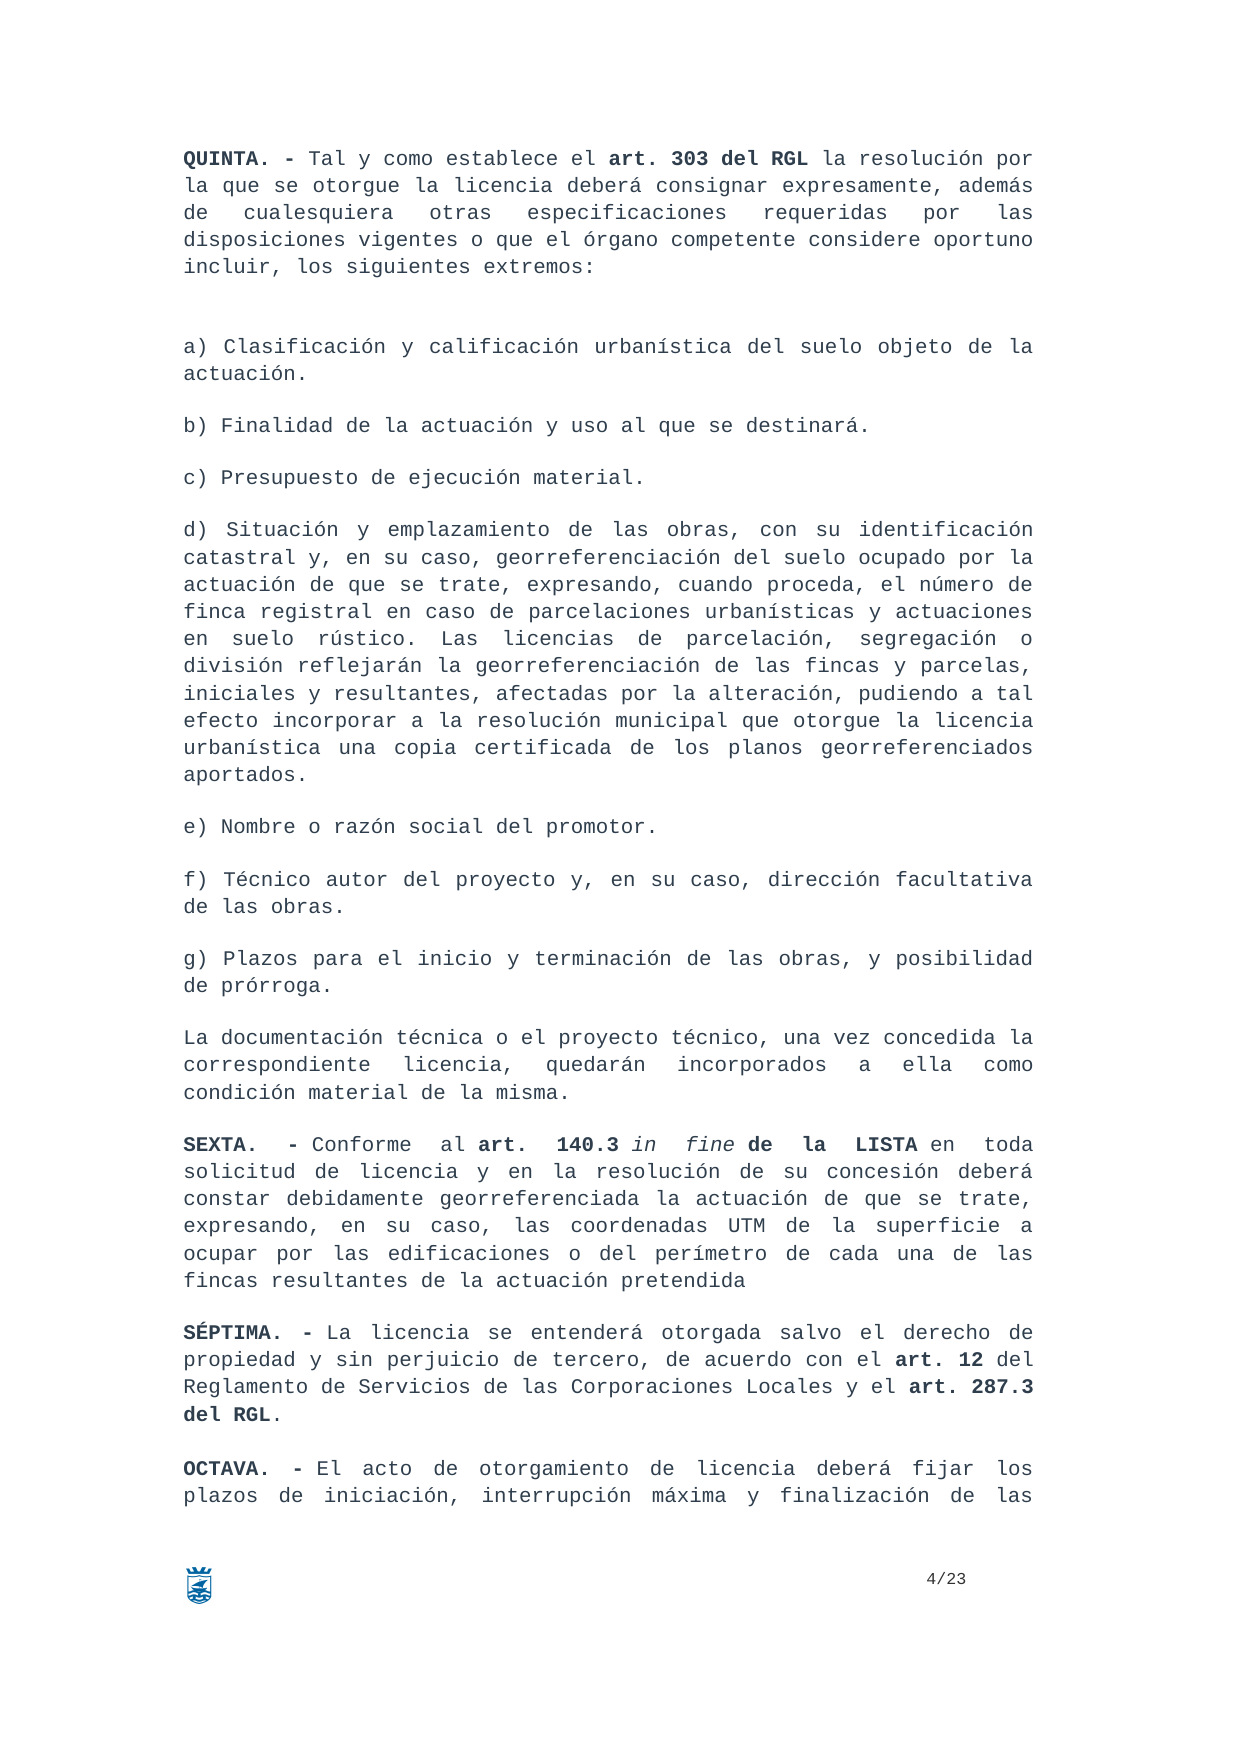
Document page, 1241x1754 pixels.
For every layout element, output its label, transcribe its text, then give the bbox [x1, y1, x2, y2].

text c) Presupuesto de ejecución material. [183, 467, 1033, 491]
text b) Finalidad de la actuación y uso al que se destinará. [183, 415, 1033, 439]
text d) Situación y emplazamiento de las obras, con su identificación catastral y, en su caso, georreferenciación del suelo ocupado por la actuación de que se trate, expresando, cuando proceda, el número de finca registral en caso de parcelaciones urbanísticas y actuaciones en suelo rústico. Las licencias de parcelación, segregación o división reflejarán la georreferenciación de las fincas y parcelas, iniciales y resultantes, afectadas por la alteración, pudiendo a tal efecto incorporar a la resolución municipal que otorgue la licencia urbanística una copia certificada de los planos georreferenciados aportados. [183, 519, 1033, 788]
text f) Técnico autor del proyecto y, en su caso, dirección facultativa de las obras. [183, 868, 1033, 919]
text La documentación técnica o el proyecto técnico, una vez concedida la correspondiente licencia, quedarán incorporados a ella como condición material de la misma. [183, 1027, 1033, 1105]
text g) Plazos para el inicio y terminación de las obras, y posibilidad de prórroga. [183, 948, 1033, 999]
text OCTAVA. - El acto de otorgamiento de licencia deberá fijar los plazos de iniciación, interrupción máxima y finalización de las [183, 1458, 1033, 1509]
text SÉPTIMA. - La licencia se entenderá otorgada salvo el derecho de propiedad y sin perjuicio de tercero, de acuerdo con el art. 12 del Reglamento de Servicios de las Corporaciones Locales y el art. 287.3 del RGL. [183, 1322, 1033, 1427]
text SEXTA. - Conforme al art. 140.3 in fine de la LISTA en toda solicitud de licencia y en la resolución de su concesión deberá constar debidamente georreferenciada la actuación de que se trate, expresando, en su caso, las coordenadas UTM de la superficie a ocupar por las edificaciones o del perímetro de cada una de las fincas resultantes de la actuación pretendida [183, 1134, 1033, 1293]
text e) Nombre o razón social del promotor. [183, 816, 1033, 840]
text QUINTA. - Tal y como establece el art. 303 del RGL la resolución por la que se otorgue la licencia deberá consignar expresamente, además de cualesquiera otras especificaciones requeridas por las disposiciones vigentes o que el órgano competente considere oportuno incluir, los siguientes extremos: [183, 148, 1033, 280]
text a) Clasificación y calificación urbanística del suelo objeto de la actuación. [183, 336, 1033, 387]
picture [183, 1562, 214, 1607]
